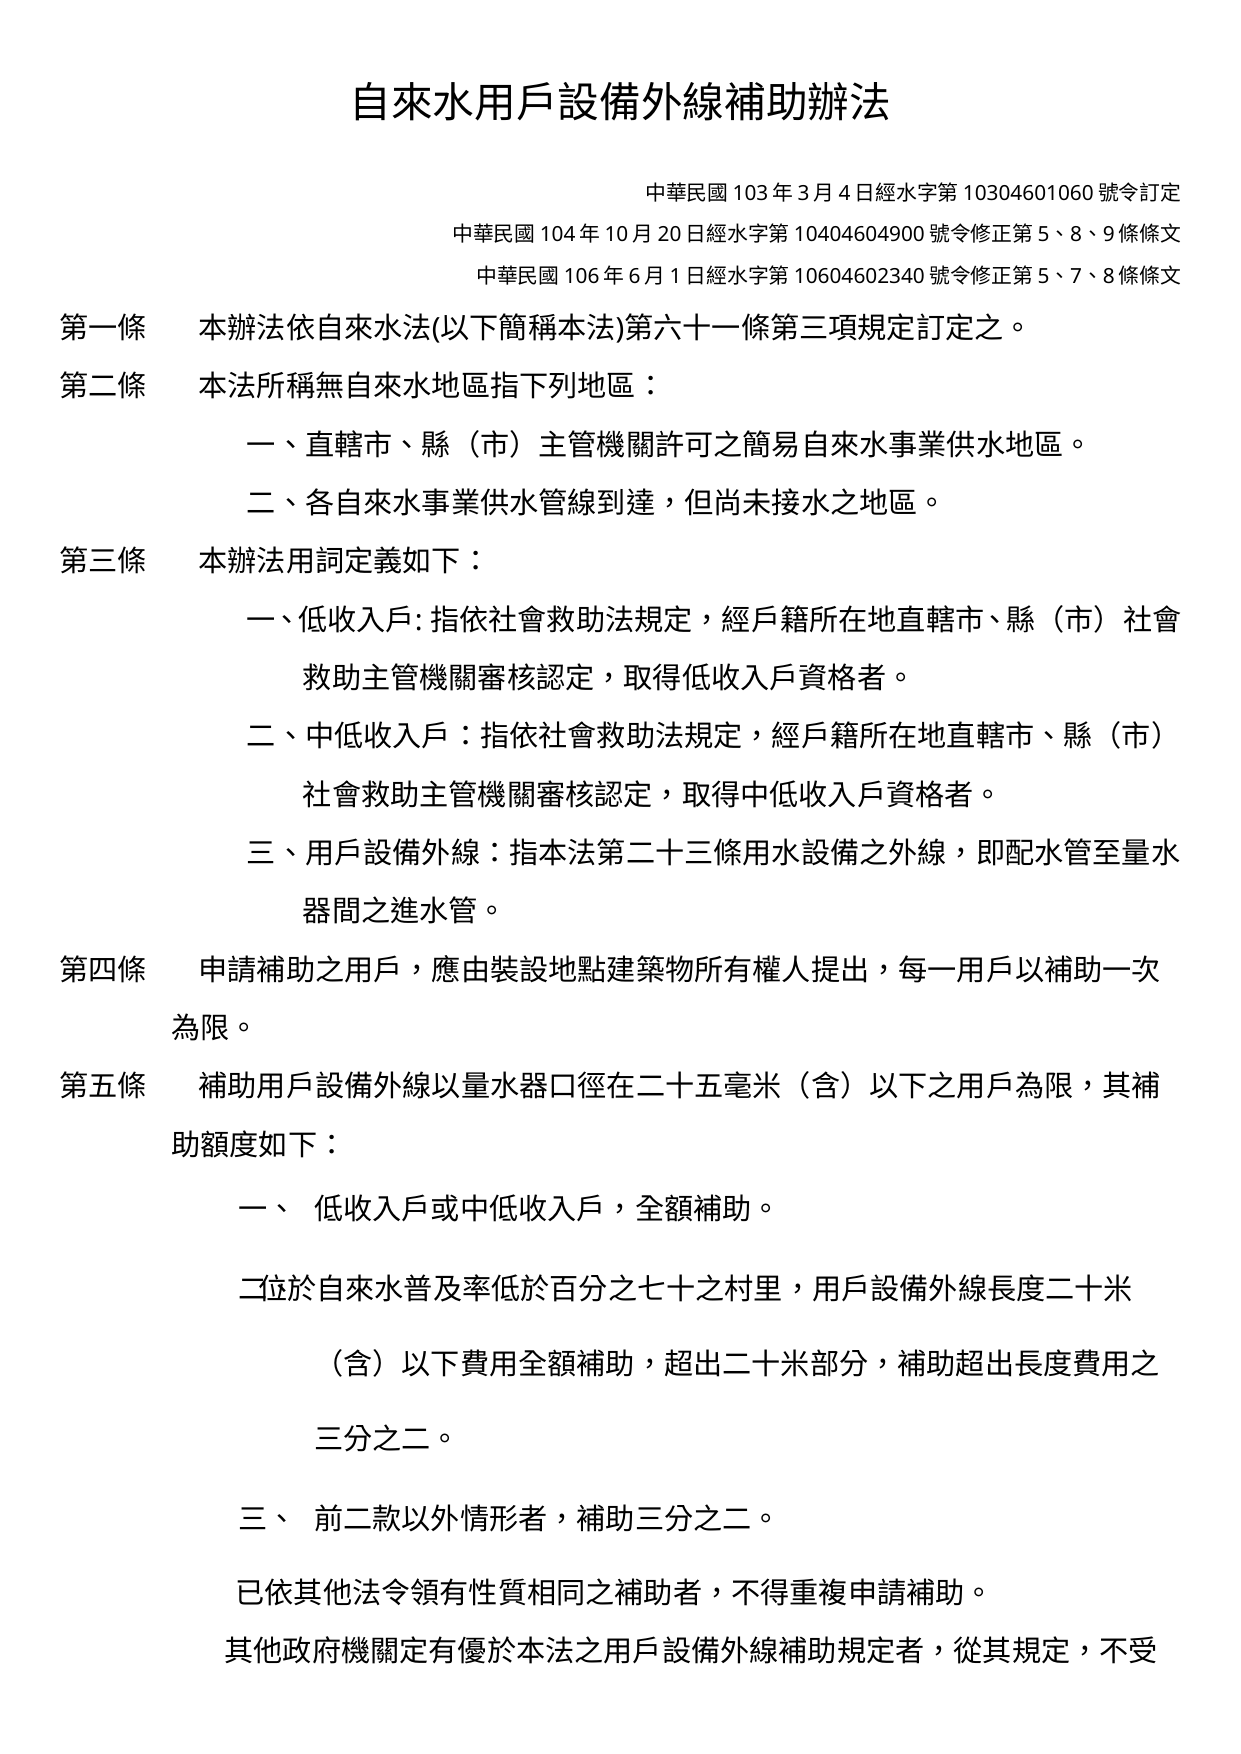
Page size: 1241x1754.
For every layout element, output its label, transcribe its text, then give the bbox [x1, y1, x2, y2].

text 二、中低收入戶：指依社會救助法規定，經戶籍所在地直轄市、縣（市）社會救助主管機關審核認定，取得中低收入戶資格者。 [247, 700, 1181, 817]
text 其他政府機關定有優於本法之用戶設備外線補助規定者，從其規定，不受 [172, 1615, 1181, 1673]
table_cell 位於自來水普及率低於百分之七十之村里，用戶設備外線長度二十米（含）以下費用全額補助，超出二十米部分，補助超出長度費用之三分之二。 [314, 1247, 1181, 1477]
table_header 低收入戶或中低收入戶，全額補助。 [314, 1167, 1181, 1247]
text 中華民國106年6月1日經水字第10604602340號令修正第5、7、8條條文 [59, 250, 1181, 292]
list 本法所稱無自來水地區指下列地區： [59, 350, 1181, 408]
table_cell 三、 [239, 1477, 314, 1557]
text 一、低收入戶: 指依社會救助法規定，經戶籍所在地直轄市、縣（市）社會救助主管機關審核認定，取得低收入戶資格者。 [247, 583, 1181, 700]
text 中華民國103年3月4日經水字第10304601060號令訂定 [59, 167, 1181, 208]
list 申請補助之用戶，應由裝設地點建築物所有權人提出，每一用戶以補助一次為限。 [59, 933, 1181, 1050]
text 一、直轄市、縣（市）主管機關許可之簡易自來水事業供水地區。 [247, 408, 1181, 467]
text 中華民國104年10月20日經水字第10404604900號令修正第5、8、9條條文 [59, 208, 1181, 250]
text 三、用戶設備外線：指本法第二十三條用水設備之外線，即配水管至量水器間之進水管。 [247, 817, 1181, 933]
table_cell 二、 [239, 1247, 314, 1477]
table_cell 前二款以外情形者，補助三分之二。 [314, 1477, 1181, 1557]
text 自來水用戶設備外線補助辦法 [59, 71, 1181, 129]
list 補助用戶設備外線以量水器口徑在二十五毫米（含）以下之用戶為限，其補助額度如下： [59, 1050, 1181, 1167]
text 已依其他法令領有性質相同之補助者，不得重複申請補助。 [97, 1557, 1181, 1615]
table_header 一、 [239, 1167, 314, 1247]
list 本辦法用詞定義如下： [59, 525, 1181, 583]
list 本辦法依自來水法(以下簡稱本法)第六十一條第三項規定訂定之。 [59, 292, 1181, 350]
text 二、各自來水事業供水管線到達，但尚未接水之地區。 [247, 467, 1181, 525]
